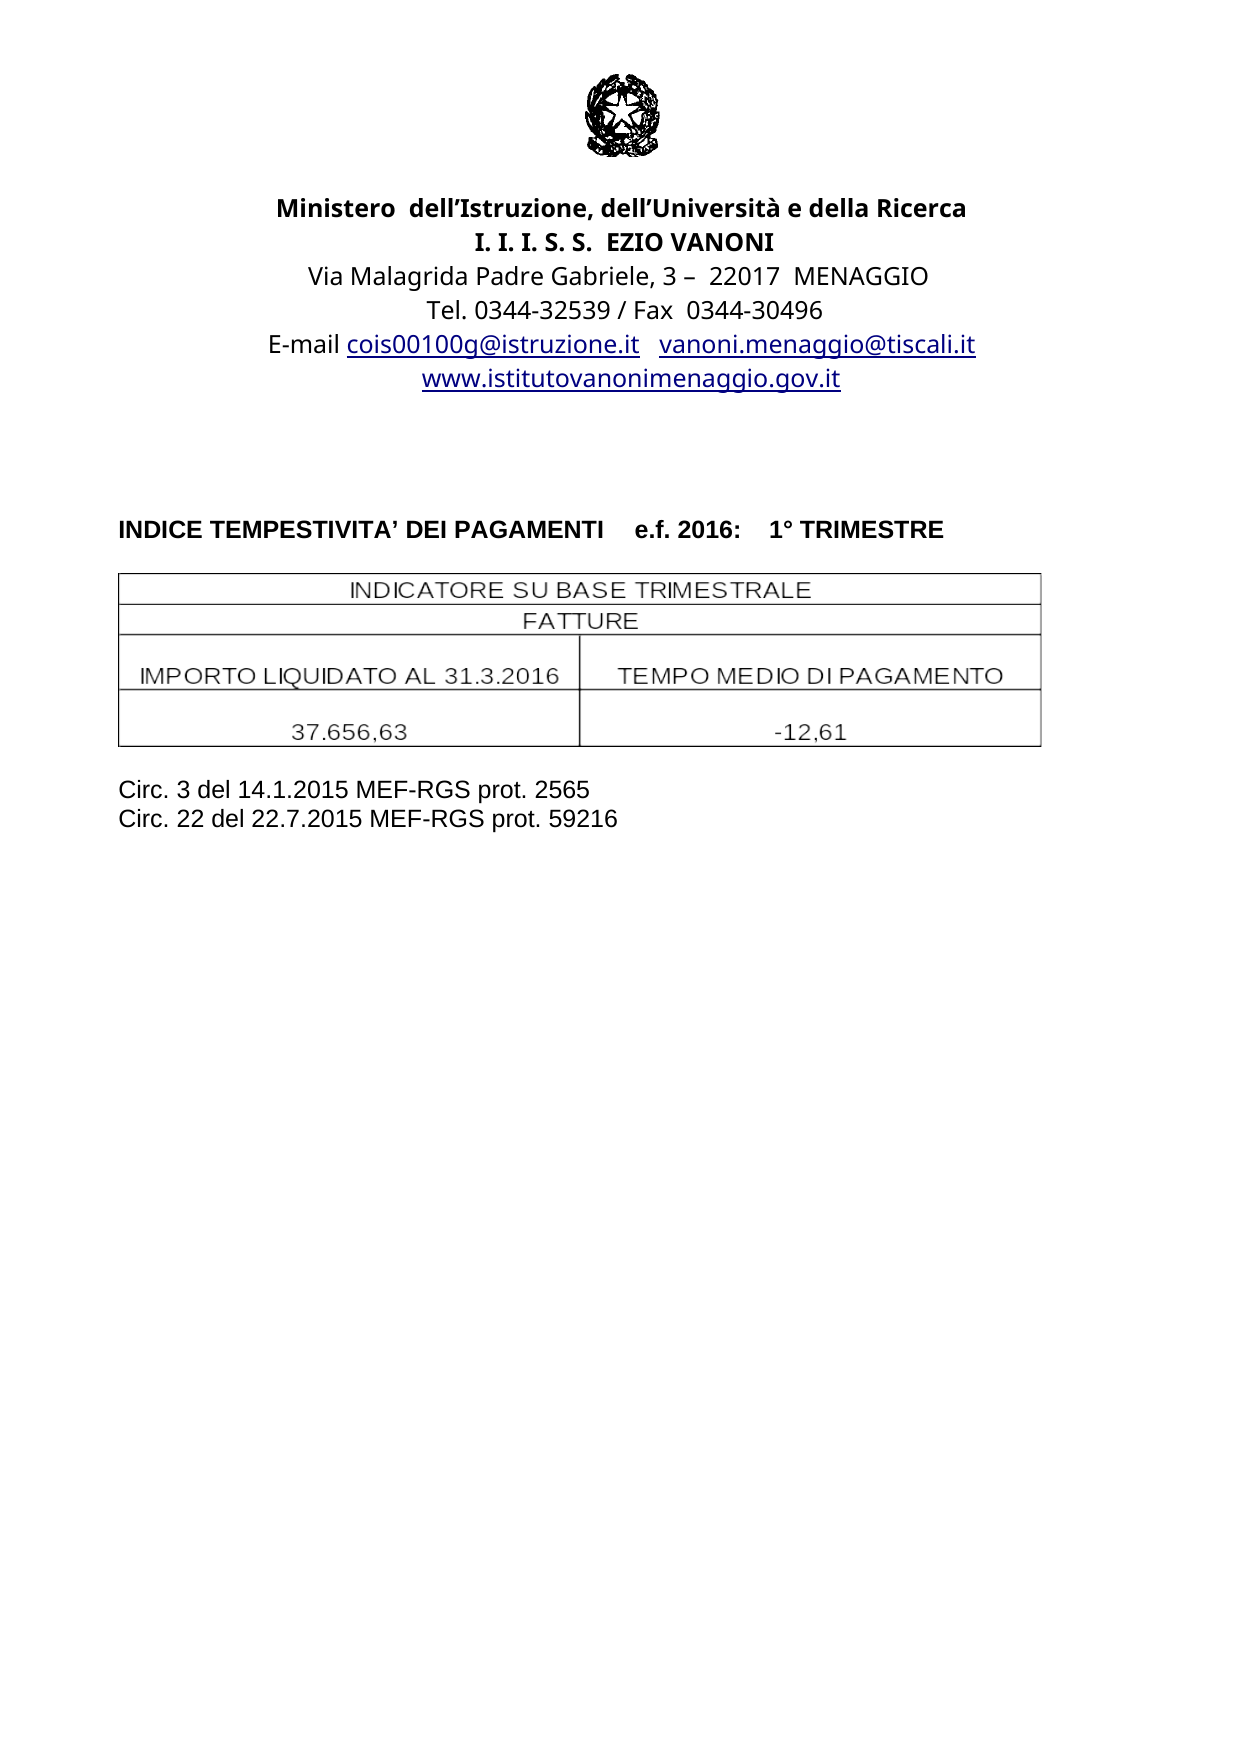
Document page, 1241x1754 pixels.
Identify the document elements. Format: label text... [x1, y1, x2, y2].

text Circ. 3 del 14.1.2015 MEF-RGS prot. 2565 [118, 775, 1125, 804]
text INDICE TEMPESTIVITA’ DEI PAGAMENTI e.f. 2016: 1° TRIMESTRE [118, 516, 1125, 544]
text Circ. 22 del 22.7.2015 MEF-RGS prot. 59216 [118, 804, 1125, 833]
